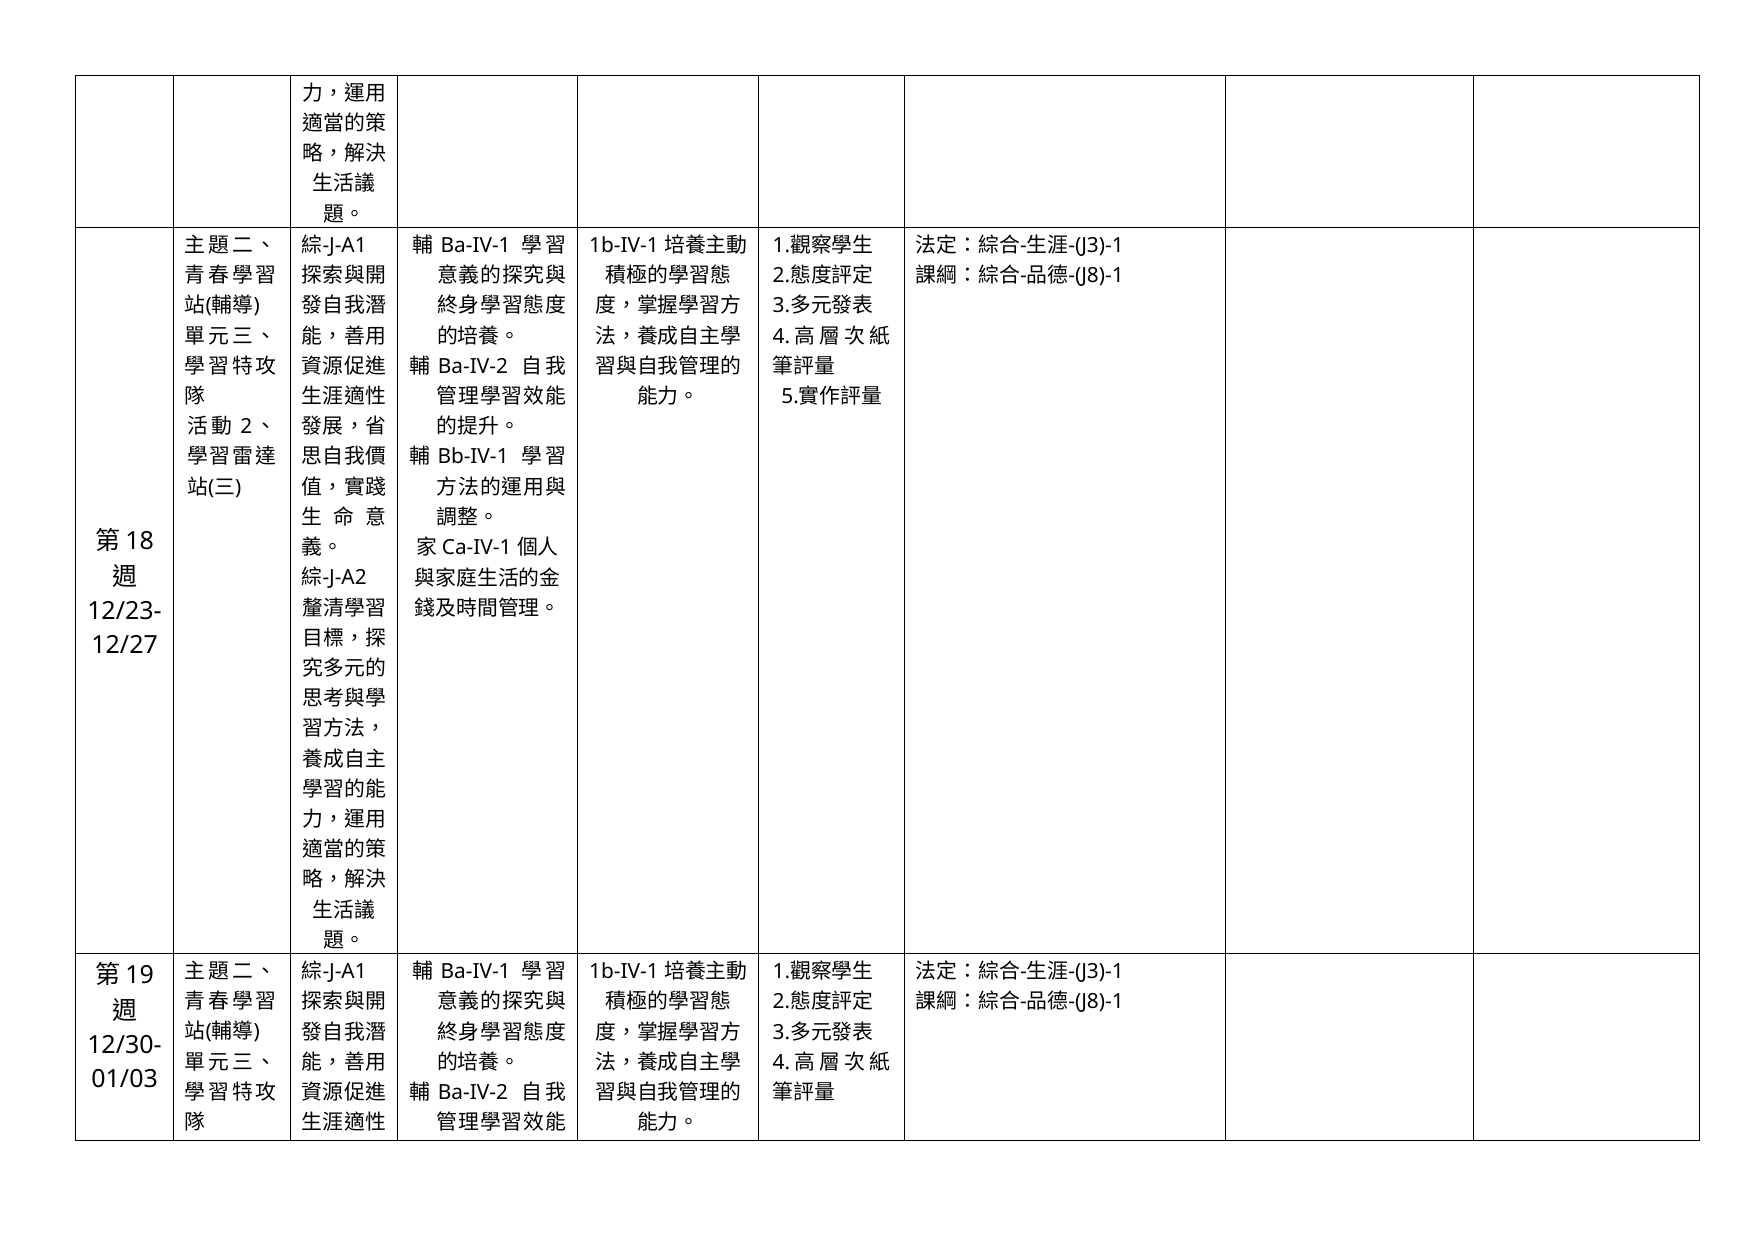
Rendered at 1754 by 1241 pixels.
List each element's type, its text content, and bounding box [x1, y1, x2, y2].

table_cell 1b-IV-1 培養主動積極的學習態度，掌握學習方法，養成自主學習與自我管理的能力。 [578, 228, 758, 953]
table_cell [1474, 954, 1699, 1140]
table_cell [1226, 76, 1473, 227]
table_cell [905, 76, 1225, 227]
table_cell 1.觀察學生 2.態度評定 3.多元發表 4.高層次紙筆評量 5.實作評量 [759, 228, 904, 953]
table_cell 綜-J-A1 探索與開發自我潛能，善用資源促進生涯適性發展，省思自我價值，實踐生命意義。 綜-J-A2 釐清學習目標，探究多元的思考與學習方法，養成自主學習的能力，運用適當的策略，解決生活議題。 [291, 228, 397, 953]
table_cell [759, 76, 904, 227]
table_cell 法定：綜合-生涯-(J3)-1 課綱：綜合-品德-(J8)-1 [905, 228, 1225, 953]
table_cell [76, 76, 173, 227]
table_cell 輔Ba-IV-1 學習意義的探究與終身學習態度的培養。 輔Ba-IV-2 自我管理學習效能 [398, 954, 577, 1140]
table_cell 綜-J-A1 探索與開發自我潛能，善用資源促進生涯適性 [291, 954, 397, 1140]
table_cell [174, 76, 290, 227]
table_cell 主題二、青春學習站(輔導) 單元三、學習特攻隊 [174, 954, 290, 1140]
table_cell 1.觀察學生 2.態度評定 3.多元發表 4.高層次紙筆評量 [759, 954, 904, 1140]
table_cell 第18週 12/23-12/27 [76, 228, 173, 953]
table_cell 輔Ba-IV-1 學習意義的探究與終身學習態度的培養。 輔Ba-IV-2 自我管理學習效能的提升。 輔Bb-IV-1 學習方法的運用與調整。 家Ca-IV-1 個人與家庭生活的金錢及時間管理。 [398, 228, 577, 953]
table_cell 第19週 12/30-01/03 [76, 954, 173, 1140]
table_cell [1474, 76, 1699, 227]
table_cell [1474, 228, 1699, 953]
table_cell [578, 76, 758, 227]
table_cell [1226, 954, 1473, 1140]
table_cell [398, 76, 577, 227]
table_cell 法定：綜合-生涯-(J3)-1 課綱：綜合-品德-(J8)-1 [905, 954, 1225, 1140]
table_cell 主題二、青春學習站(輔導) 單元三、學習特攻隊 活動2、學習雷達站(三) [174, 228, 290, 953]
table_cell 1b-IV-1 培養主動積極的學習態度，掌握學習方法，養成自主學習與自我管理的能力。 [578, 954, 758, 1140]
table_cell [1226, 228, 1473, 953]
table_cell 力，運用適當的策略，解決生活議題。 [291, 76, 397, 227]
